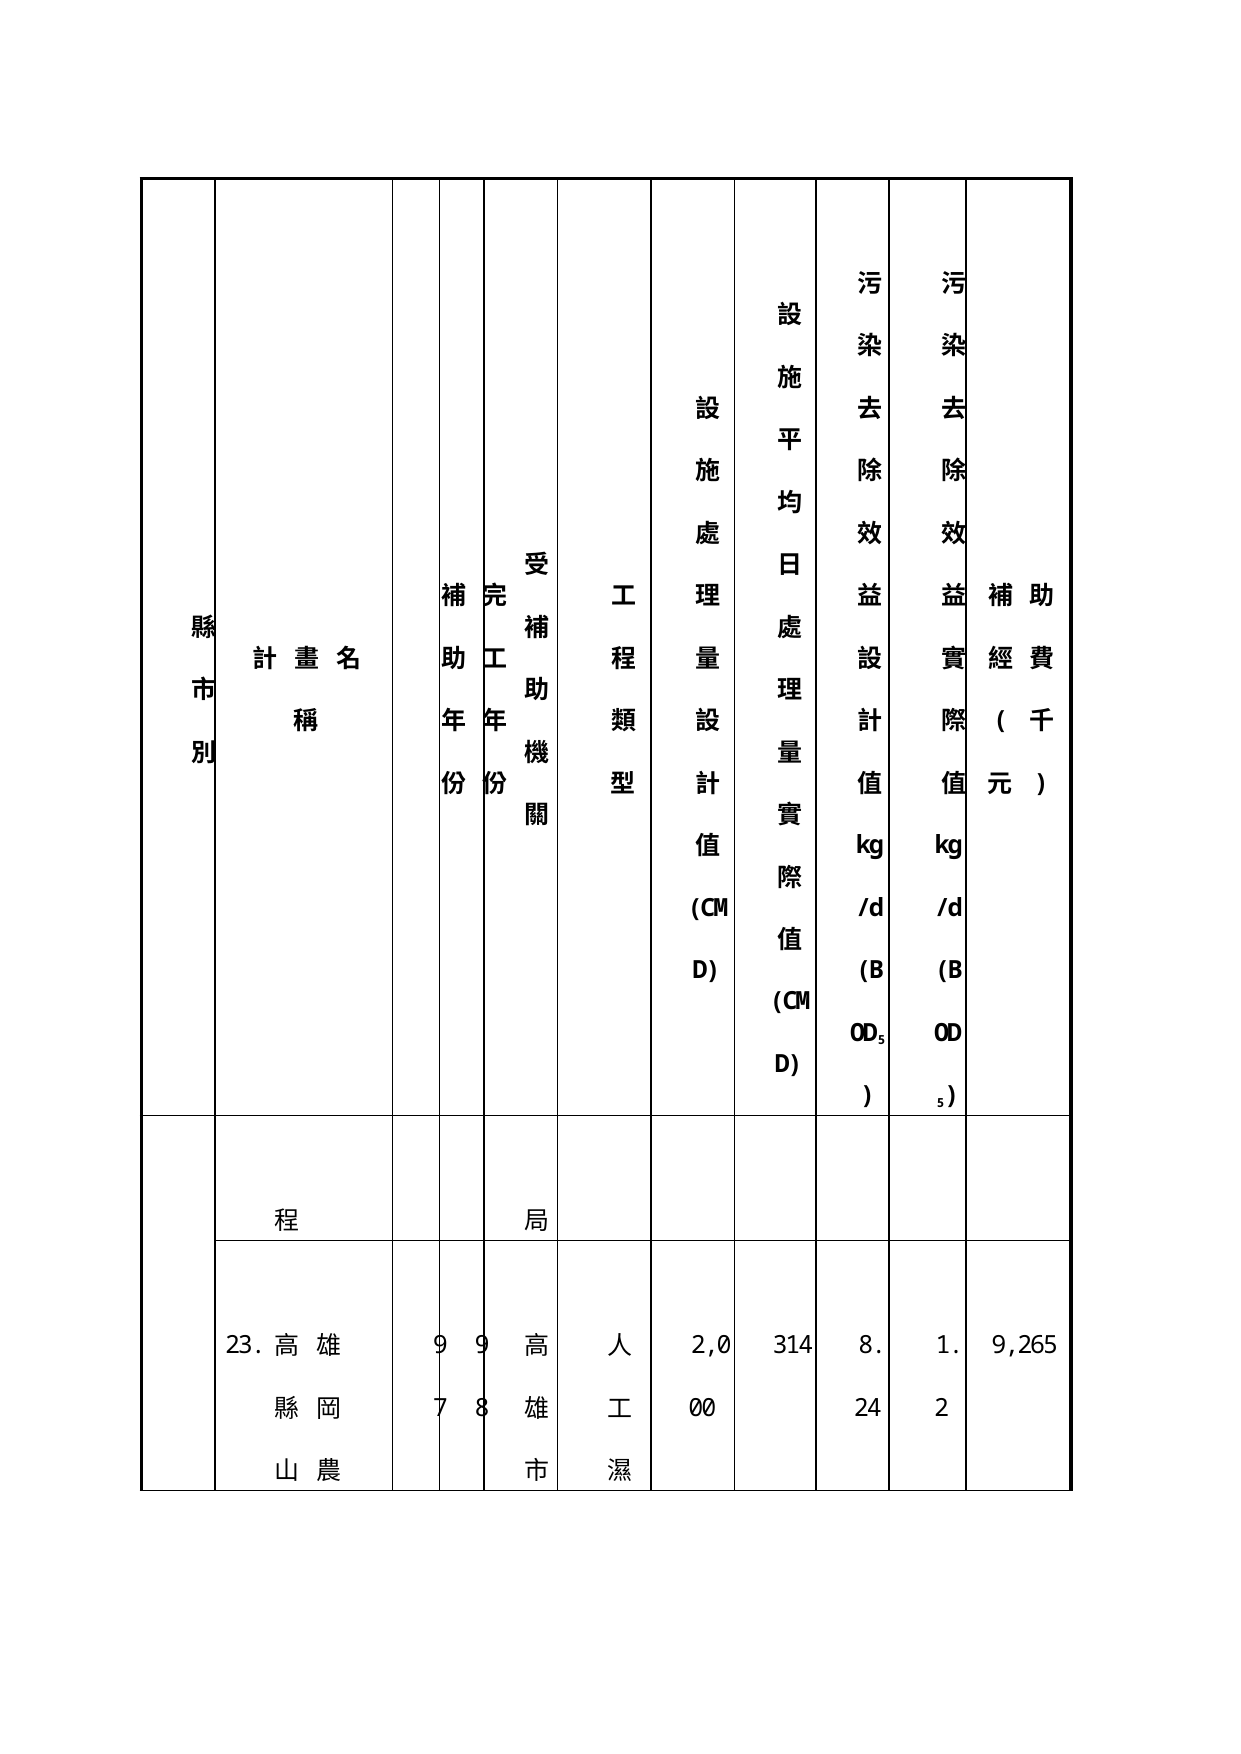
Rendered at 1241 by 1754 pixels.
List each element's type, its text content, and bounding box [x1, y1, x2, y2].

table_cell 高雄市政府 [485, 1241, 557, 1490]
table_cell [735, 1116, 815, 1240]
table_cell 2,000 [652, 1241, 734, 1490]
table_header 設施平均日處理量實際值(CMD) [735, 180, 815, 1115]
table_cell 98 [440, 1241, 483, 1490]
table_cell 1.2 [890, 1241, 965, 1490]
table_cell [652, 1116, 734, 1240]
table_cell 98 [478, 1337, 483, 1345]
table_cell 8.24 [817, 1241, 888, 1490]
table_header 污染去除效益實際值kg/d (BOD5) [890, 180, 965, 1115]
table_header 完工年份 [440, 180, 483, 1115]
table_cell 101 [393, 1116, 439, 1240]
table_cell 人工濕 [558, 1241, 650, 1490]
table_header 設施處理量設計值(CMD) [652, 180, 734, 1115]
table_cell 程 [216, 1116, 392, 1240]
table_header 補助經費(千元) [967, 180, 1069, 1115]
table_header 縣市別 [143, 180, 214, 1115]
table_cell [890, 1116, 965, 1240]
table_cell [967, 1116, 1069, 1240]
table_header 工程類型 [558, 180, 650, 1115]
table_header 補助年份 [393, 180, 439, 1115]
table_cell [817, 1116, 888, 1240]
table_cell [558, 1116, 650, 1240]
table_cell 97 [393, 1241, 439, 1490]
table_cell 9,265 [967, 1241, 1069, 1490]
table_header 污染去除效益設計值kg/d (BOD5) [817, 180, 888, 1115]
table_cell [143, 1116, 214, 1490]
table_cell 103 [440, 1116, 483, 1240]
table_cell 高雄市政府水利局 [485, 1116, 557, 1240]
table_header 計畫名稱 [216, 180, 392, 1115]
table_header 受補助機關 [485, 180, 557, 1115]
table_cell 23.高雄縣岡山農 [216, 1241, 392, 1490]
table_cell 314 [735, 1241, 815, 1490]
